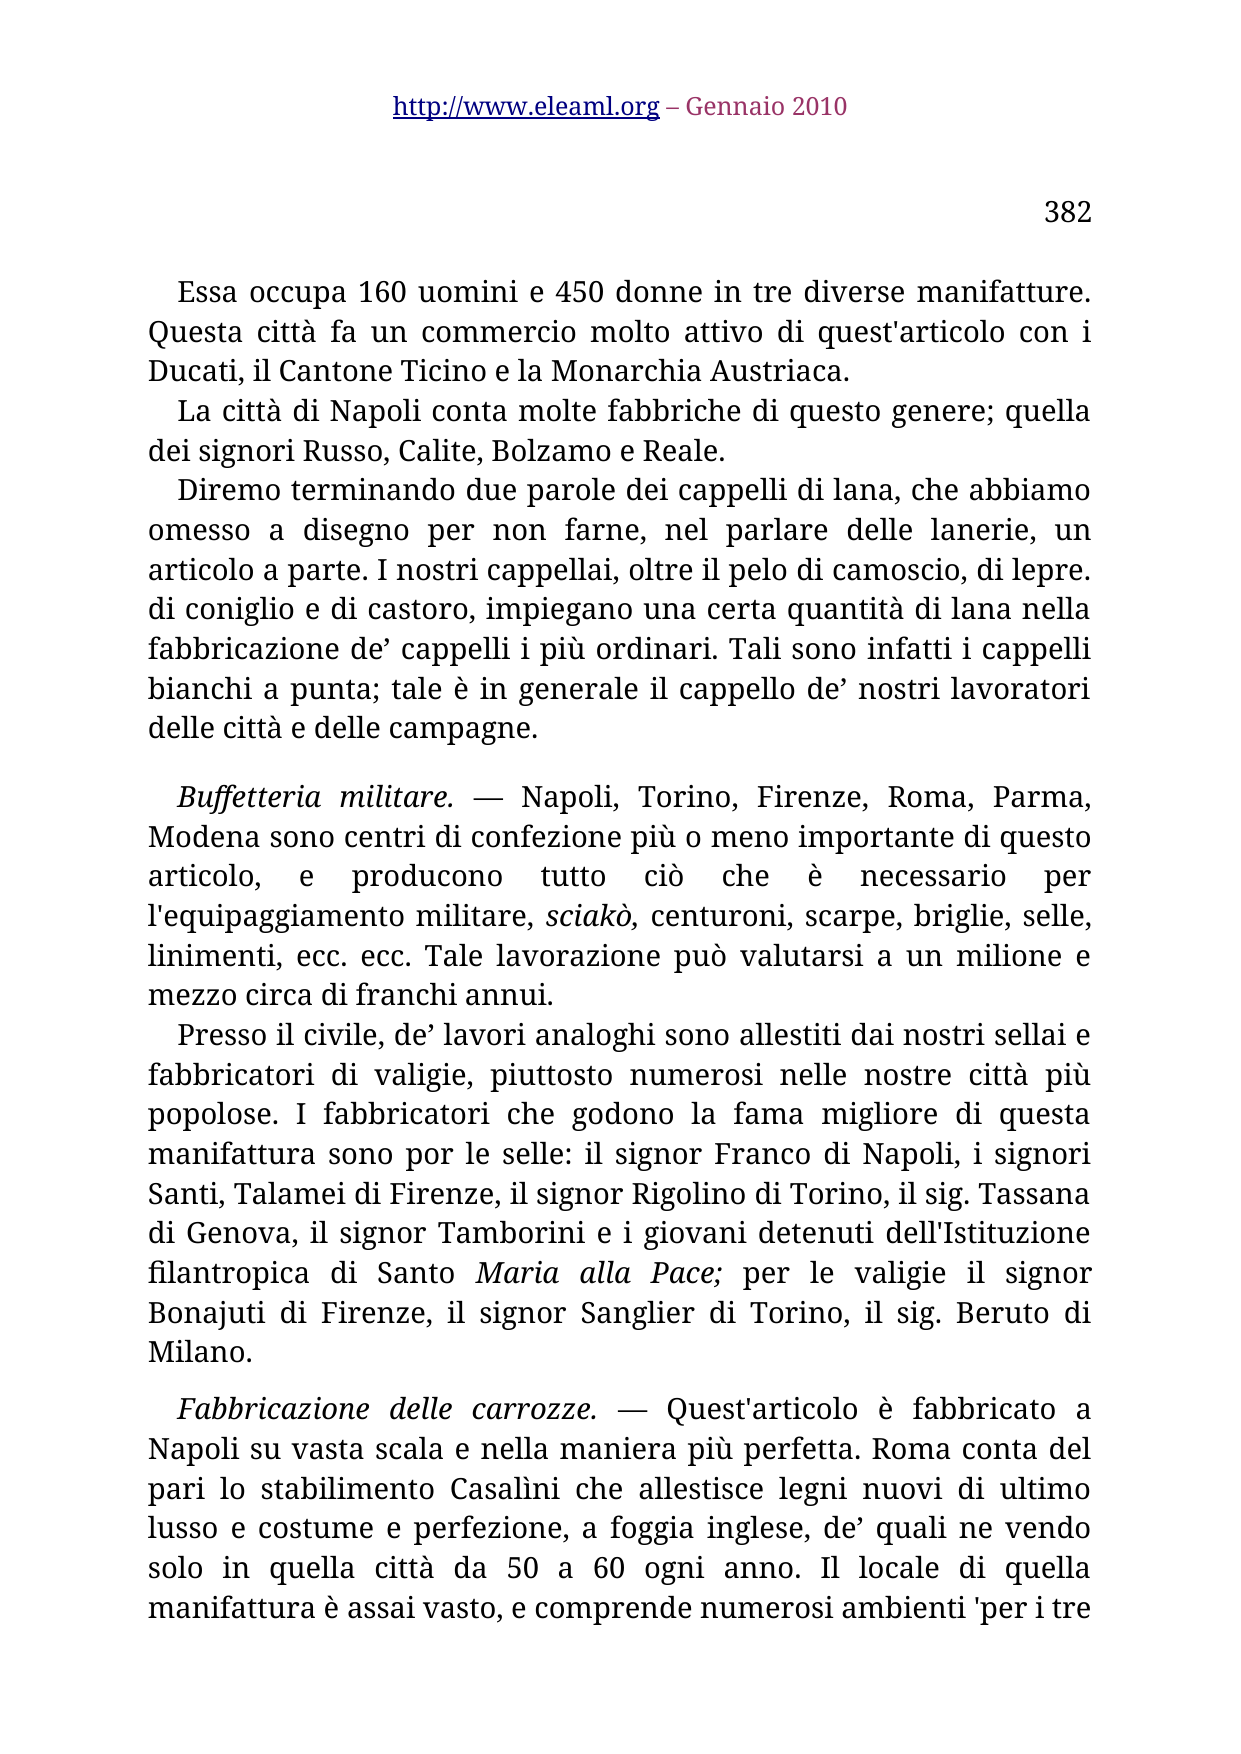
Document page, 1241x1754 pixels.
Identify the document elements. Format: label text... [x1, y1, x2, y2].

text Diremo terminando due parole dei cappelli di lana, che abbiamo omesso a disegno per non farne, nel parlare delle lanerie, un articolo a parte. I nostri cappellai, oltre il pelo di camoscio, di lepre. di coniglio e di castoro, impiegano una certa quantità di lana nella fabbricazione de’ cappelli i più ordinari. Tali sono infatti i cappelli bianchi a punta; tale è in generale il cappello de’ nostri lavoratori delle città e delle campagne. [148, 469, 1093, 747]
text Essa occupa 160 uomini e 450 donne in tre diverse manifatture. Questa città fa un commercio molto attivo di quest'articolo con i Ducati, il Cantone Ticino e la Monarchia Austriaca. [148, 271, 1093, 390]
text Buffetteria militare. — Napoli, Torino, Firenze, Roma, Parma, Modena sono centri di confezione più o meno importante di questo articolo, e producono tutto ciò che è necessario per l'equipaggiamento militare, sciakò, centuroni, scarpe, briglie, selle, linimenti, ecc. ecc. Tale lavorazione può valutarsi a un milione e mezzo circa di franchi annui. [148, 776, 1093, 1014]
text 382 [148, 192, 1093, 231]
text La città di Napoli conta molte fabbriche di questo genere; quella dei signori Russo, Calite, Bolzamo e Reale. [148, 390, 1093, 469]
text Presso il civile, de’ lavori analoghi sono allestiti dai nostri sellai e fabbricatori di valigie, piuttosto numerosi nelle nostre città più popolose. I fabbricatori che godono la fama migliore di questa manifattura sono por le selle: il signor Franco di Napoli, i signori Santi, Talamei di Firenze, il signor Rigolino di Torino, il sig. Tassana di Genova, il signor Tamborini e i giovani detenuti dell'Istituzione filantropica di Santo Maria alla Pace; per le valigie il signor Bonajuti di Firenze, il signor Sanglier di Torino, il sig. Beruto di Milano. [148, 1014, 1093, 1371]
text Fabbricazione delle carrozze. — Quest'articolo è fabbricato a Napoli su vasta scala e nella maniera più perfetta. Roma conta del pari lo stabilimento Casalìni che allestisce legni nuovi di ultimo lusso e costume e perfezione, a foggia inglese, de’ quali ne vendo solo in quella città da 50 a 60 ogni anno. Il locale di quella manifattura è assai vasto, e comprende numerosi ambienti 'per i tre [148, 1388, 1093, 1627]
